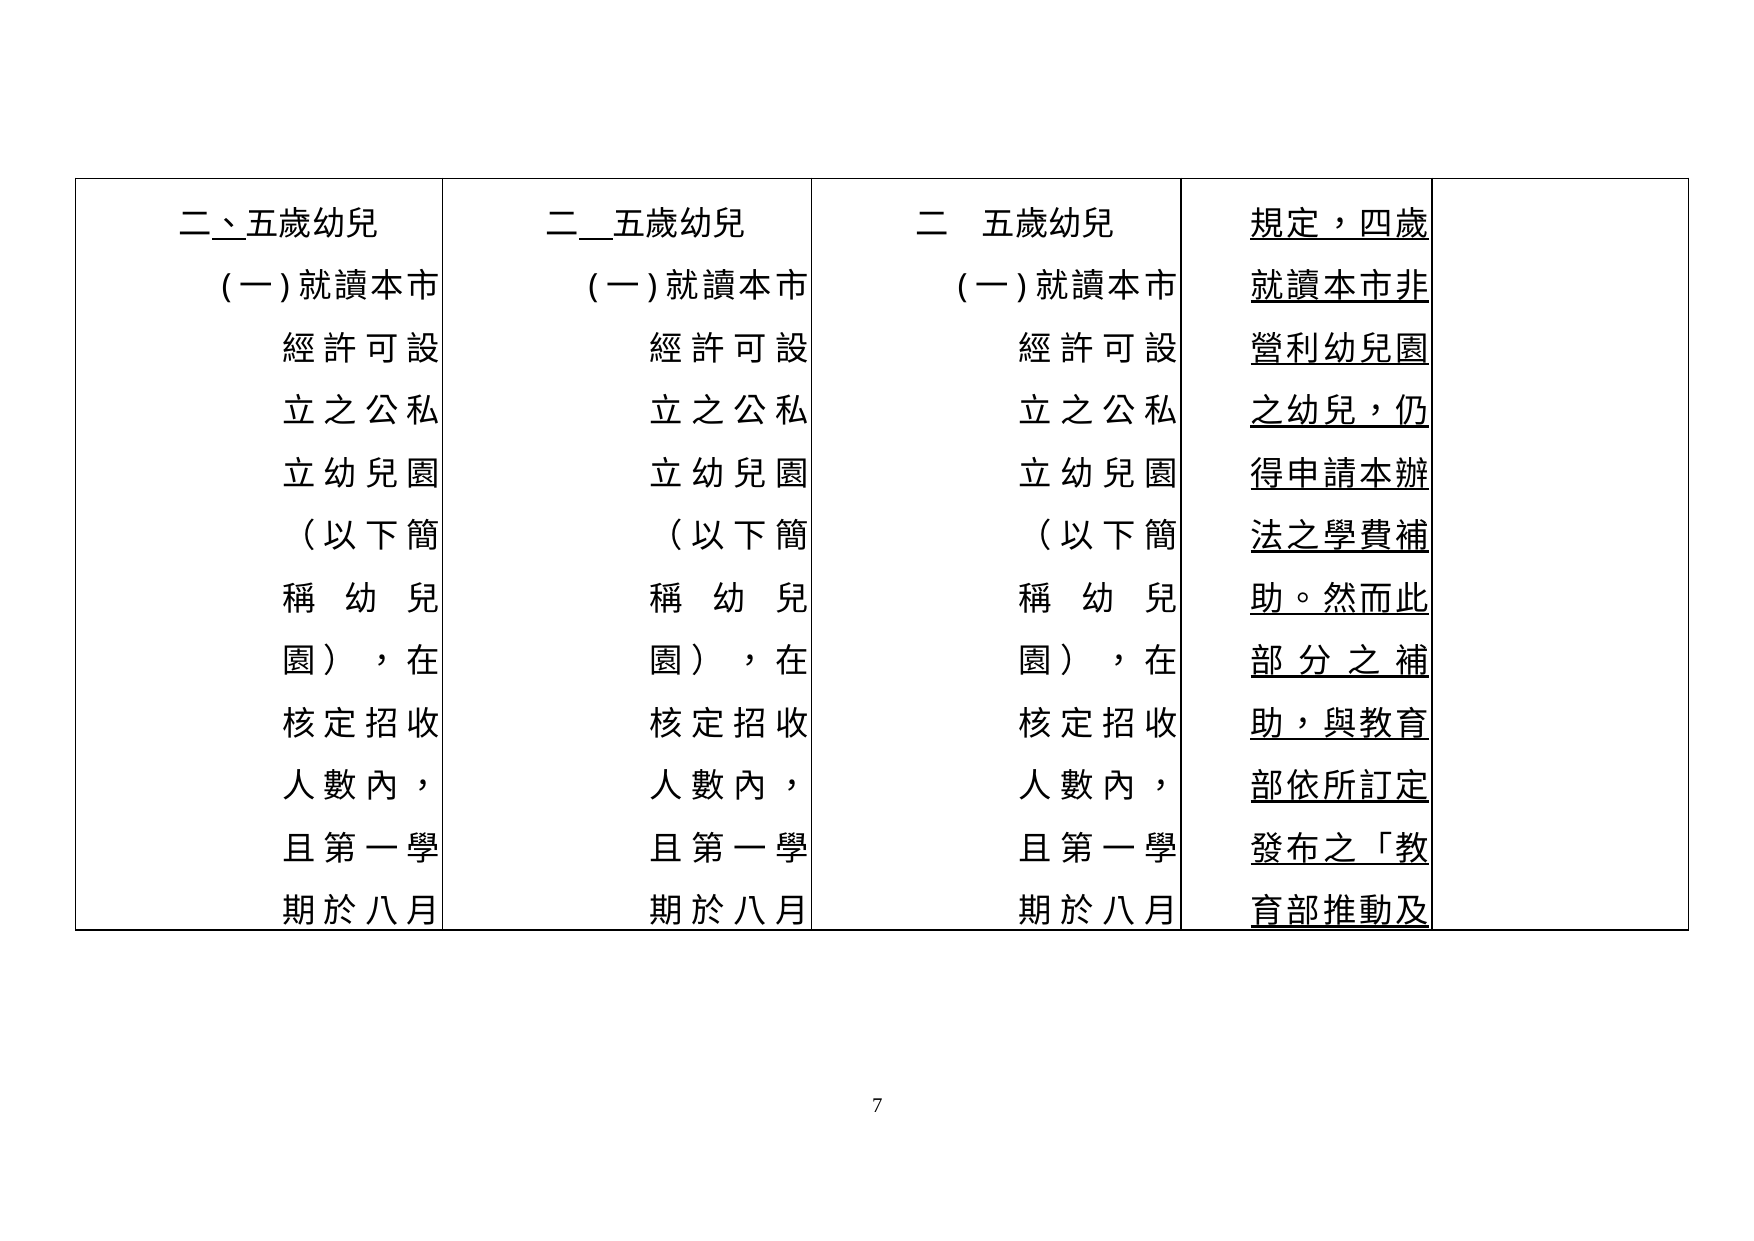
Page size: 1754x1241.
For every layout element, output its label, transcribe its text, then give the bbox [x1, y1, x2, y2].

table_cell [1433, 179, 1688, 929]
table_cell 規定，四歲就讀本市非營利幼兒園之幼兒，仍得申請本辦法之學費補助。然而此部分之補助，與教育部依所訂定發布之「教育部推動及 [1182, 179, 1431, 929]
table_cell 二、五歲幼兒 (一)就讀本市經許可設立之公私立幼兒園（以下簡稱幼兒園），在核定招收人數內，且第一學期於八月 [76, 179, 442, 929]
table_cell 二 五歲幼兒 (一)就讀本市經許可設立之公私立幼兒園（以下簡稱幼兒園），在核定招收人數內，且第一學期於八月 [812, 179, 1180, 929]
table_cell 二 五歲幼兒 (一)就讀本市經許可設立之公私立幼兒園（以下簡稱幼兒園），在核定招收人數內，且第一學期於八月 [443, 179, 811, 929]
